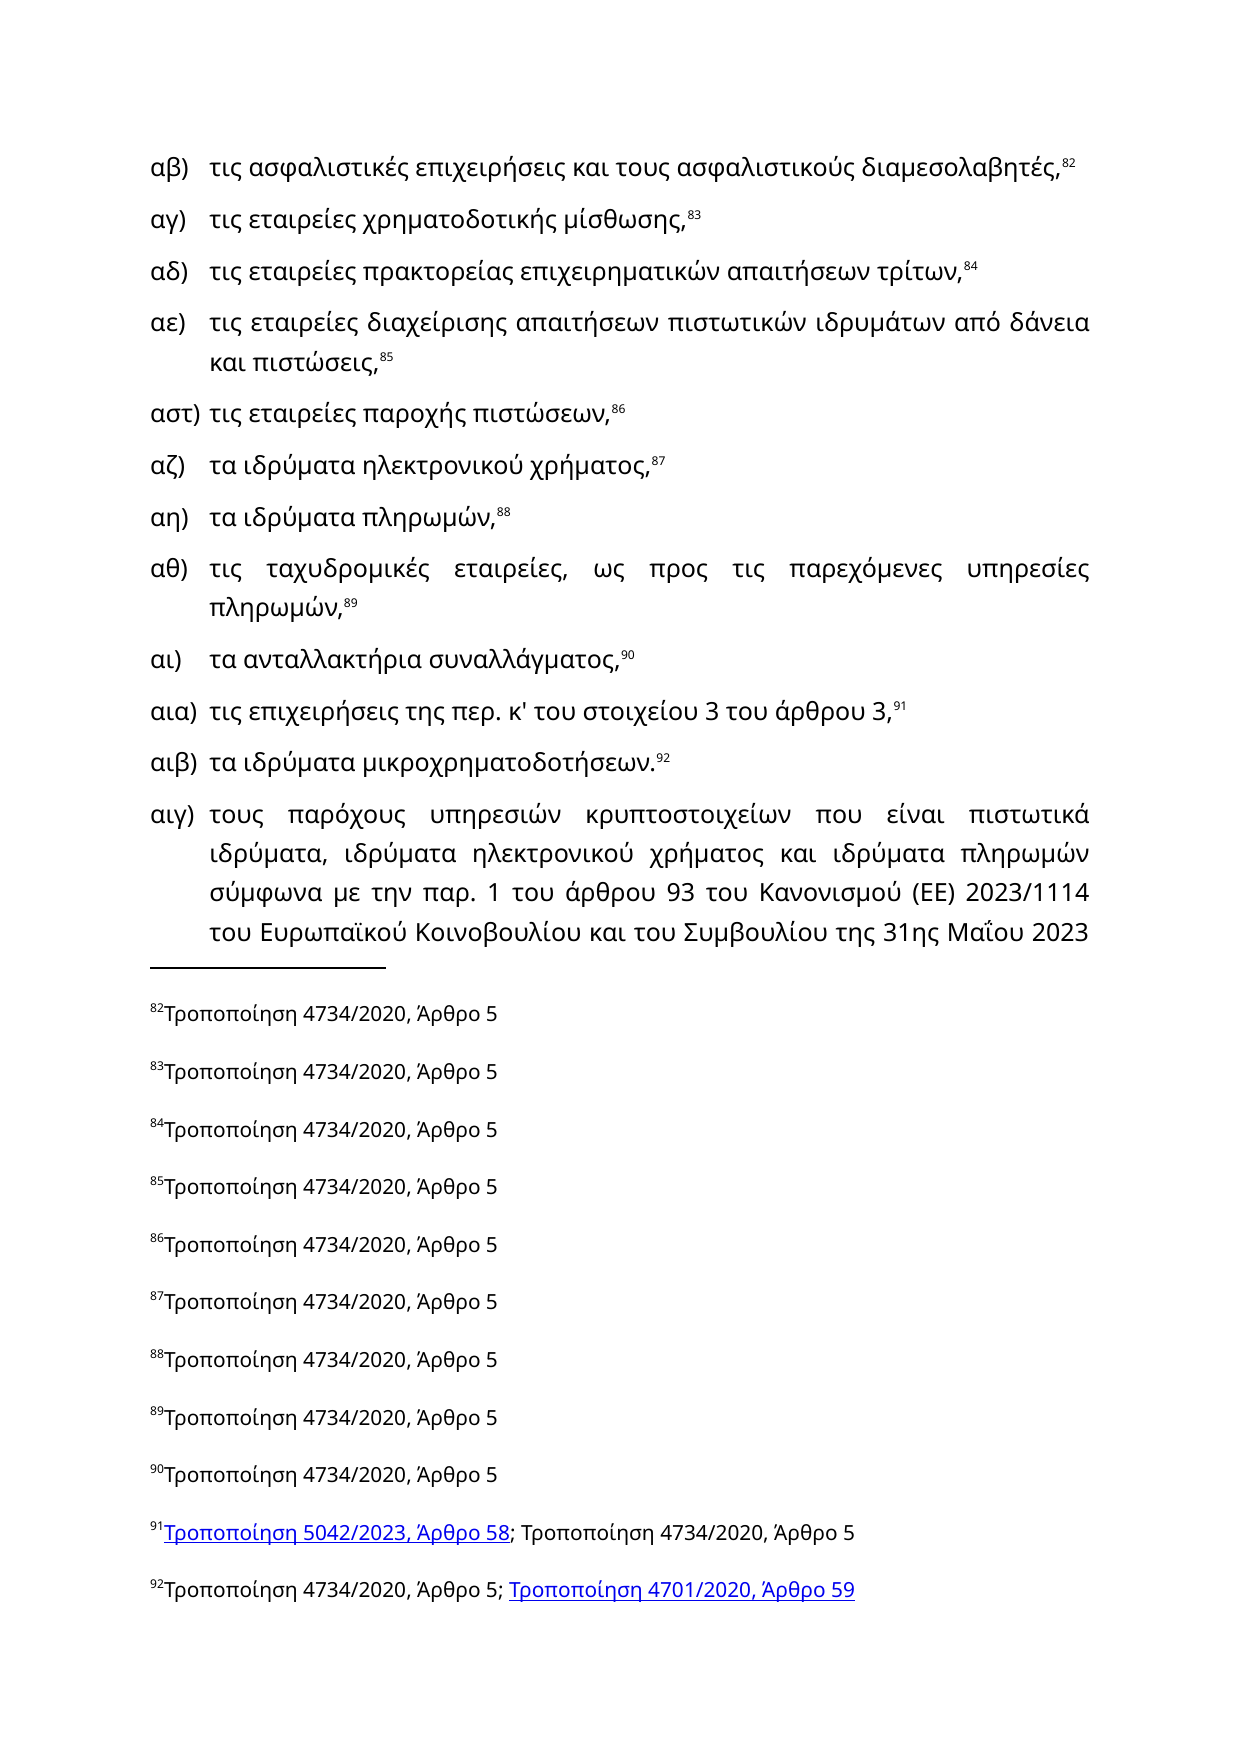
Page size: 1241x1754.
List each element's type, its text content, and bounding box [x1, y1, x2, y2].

text Τροποποίηση 4734/2020, Άρθρο 5 [150, 1057, 1090, 1086]
list αε) τις εταιρείες διαχείρισης απαιτήσεων πιστωτικών ιδρυμάτων από δάνεια και πιστώσεις, [150, 305, 1090, 378]
text Τροποποίηση 4734/2020, Άρθρο 5 [150, 999, 1090, 1028]
text Τροποποίηση 5042/2023, Άρθρο 58; Τροποποίηση 4734/2020, Άρθρο 5 [150, 1518, 1090, 1546]
list αη) τα ιδρύματα πληρωμών, [150, 499, 1090, 533]
text Τροποποίηση 4734/2020, Άρθρο 5 [150, 1460, 1090, 1489]
list αιβ) τα ιδρύματα μικροχρηματοδοτήσεων. [150, 745, 1090, 779]
list αστ) τις εταιρείες παροχής πιστώσεων, [150, 396, 1090, 430]
list αγ) τις εταιρείες χρηματοδοτικής μίσθωσης, [150, 202, 1090, 236]
text Τροποποίηση 4734/2020, Άρθρο 5 [150, 1287, 1090, 1316]
list αδ) τις εταιρείες πρακτορείας επιχειρηματικών απαιτήσεων τρίτων, [150, 253, 1090, 287]
list αζ) τα ιδρύματα ηλεκτρονικού χρήματος, [150, 447, 1090, 482]
text Τροποποίηση 4734/2020, Άρθρο 5; Τροποποίηση 4701/2020, Άρθρο 59 [150, 1576, 1090, 1604]
list αι) τα ανταλλακτήρια συναλλάγματος, [150, 642, 1090, 676]
text Τροποποίηση 4734/2020, Άρθρο 5 [150, 1172, 1090, 1201]
text Τροποποίηση 4734/2020, Άρθρο 5 [150, 1345, 1090, 1373]
text Τροποποίηση 4734/2020, Άρθρο 5 [150, 1403, 1090, 1431]
list αιγ) τους παρόχους υπηρεσιών κρυπτοστοιχείων που είναι πιστωτικά ιδρύματα, ιδρύματα ηλεκτρονικού χρήματος και ιδρύματα πληρωμών σύμφωνα με την παρ. 1 του άρθρου 93 του Κανονισμού (ΕΕ) 2023/1114 του Ευρωπαϊκού Κοινοβουλίου και του Συμβουλίου της 31ης Μαΐου 2023 [150, 797, 1090, 948]
text Τροποποίηση 4734/2020, Άρθρο 5 [150, 1230, 1090, 1258]
text Τροποποίηση 4734/2020, Άρθρο 5 [150, 1115, 1090, 1143]
list αια) τις επιχειρήσεις της περ. κ' του στοιχείου 3 του άρθρου 3, [150, 693, 1090, 727]
list αθ) τις ταχυδρομικές εταιρείες, ως προς τις παρεχόμενες υπηρεσίες πληρωμών, [150, 551, 1090, 624]
list αβ) τις ασφαλιστικές επιχειρήσεις και τους ασφαλιστικούς διαμεσολαβητές, [150, 150, 1090, 184]
